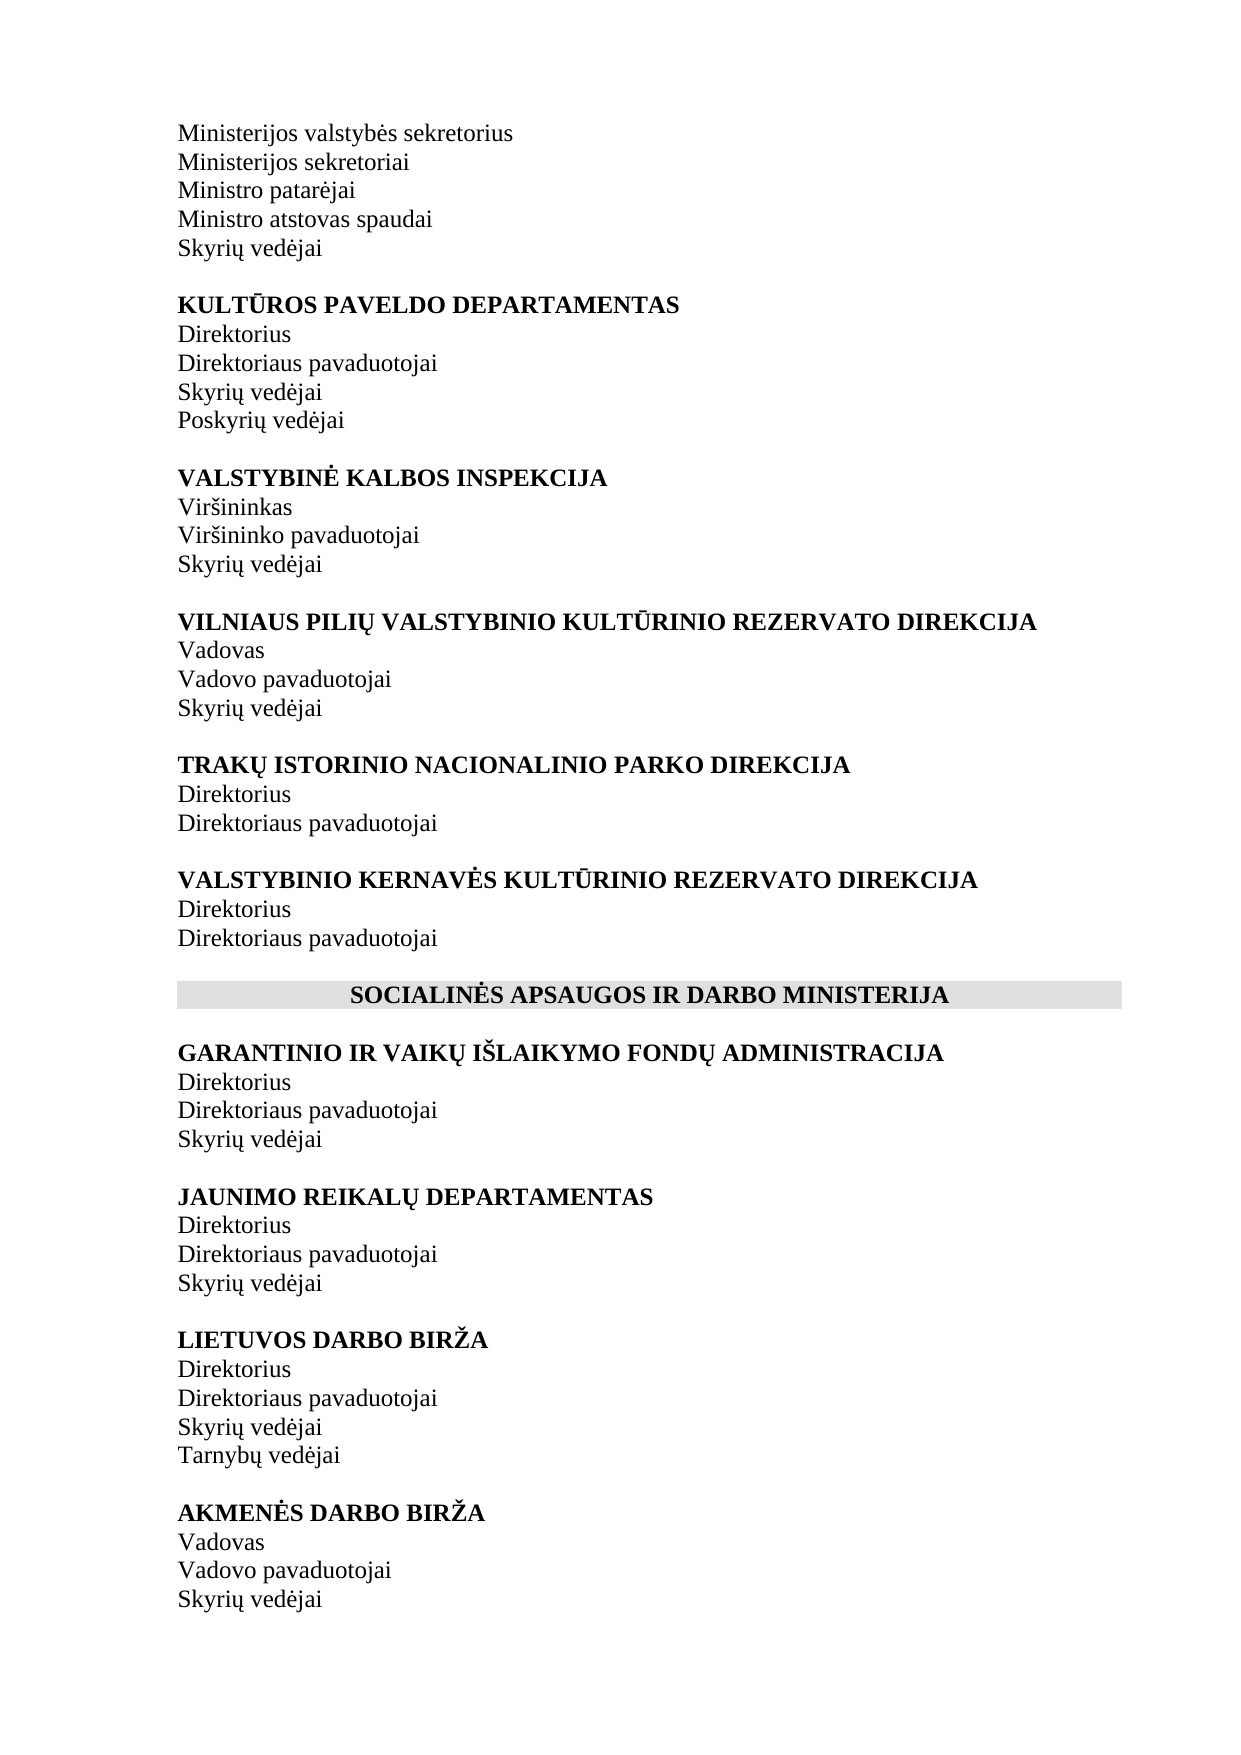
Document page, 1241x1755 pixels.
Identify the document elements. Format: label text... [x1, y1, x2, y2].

text Ministerijos sekretoriai [177, 147, 1122, 176]
text Direktorius [177, 319, 1122, 348]
text Skyrių vedėjai [177, 377, 1122, 406]
text Skyrių vedėjai [177, 549, 1122, 578]
text Direktoriaus pavaduotojai [177, 923, 1122, 952]
text Direktoriaus pavaduotojai [177, 808, 1122, 837]
text Viršininko pavaduotojai [177, 521, 1122, 549]
text Viršininkas [177, 492, 1122, 521]
text Direktorius [177, 1067, 1122, 1096]
text Direktoriaus pavaduotojai [177, 1239, 1122, 1268]
text VALSTYBINĖ KALBOS INSPEKCIJA [177, 463, 1122, 492]
text Direktoriaus pavaduotojai [177, 1096, 1122, 1124]
text Poskyrių vedėjai [177, 406, 1122, 434]
text Ministro atstovas spaudai [177, 204, 1122, 233]
text TRAKŲ ISTORINIO NACIONALINIO PARKO DIREKCIJA [177, 751, 1122, 779]
text LIETUVOS DARBO BIRŽA [177, 1326, 1122, 1354]
text Ministerijos valstybės sekretorius [177, 118, 1122, 147]
text VALSTYBINIO KERNAVĖS KULTŪRINIO REZERVATO DIREKCIJA [177, 866, 1122, 894]
text Tarnybų vedėjai [177, 1441, 1122, 1469]
text Vadovo pavaduotojai [177, 1556, 1122, 1584]
text GARANTINIO IR VAIKŲ IŠLAIKYMO FONDŲ ADMINISTRACIJA [177, 1038, 1122, 1067]
text Direktorius [177, 894, 1122, 923]
text Direktorius [177, 1354, 1122, 1383]
text Direktoriaus pavaduotojai [177, 348, 1122, 377]
text Skyrių vedėjai [177, 1268, 1122, 1297]
text Skyrių vedėjai [177, 693, 1122, 722]
text Direktorius [177, 779, 1122, 808]
text Skyrių vedėjai [177, 1584, 1122, 1613]
text AKMENĖS DARBO BIRŽA [177, 1498, 1122, 1527]
text KULTŪROS PAVELDO DEPARTAMENTAS [177, 291, 1122, 319]
text Direktoriaus pavaduotojai [177, 1383, 1122, 1412]
text Skyrių vedėjai [177, 1412, 1122, 1441]
text SOCIALINĖS APSAUGOS IR DARBO MINISTERIJA [177, 981, 1122, 1009]
text Vadovo pavaduotojai [177, 664, 1122, 693]
text VILNIAUS PILIŲ VALSTYBINIO KULTŪRINIO REZERVATO DIREKCIJA [177, 607, 1122, 636]
text JAUNIMO REIKALŲ DEPARTAMENTAS [177, 1182, 1122, 1211]
text Skyrių vedėjai [177, 233, 1122, 262]
text Skyrių vedėjai [177, 1124, 1122, 1153]
text Vadovas [177, 636, 1122, 664]
text Ministro patarėjai [177, 176, 1122, 204]
text Vadovas [177, 1527, 1122, 1556]
text Direktorius [177, 1211, 1122, 1239]
